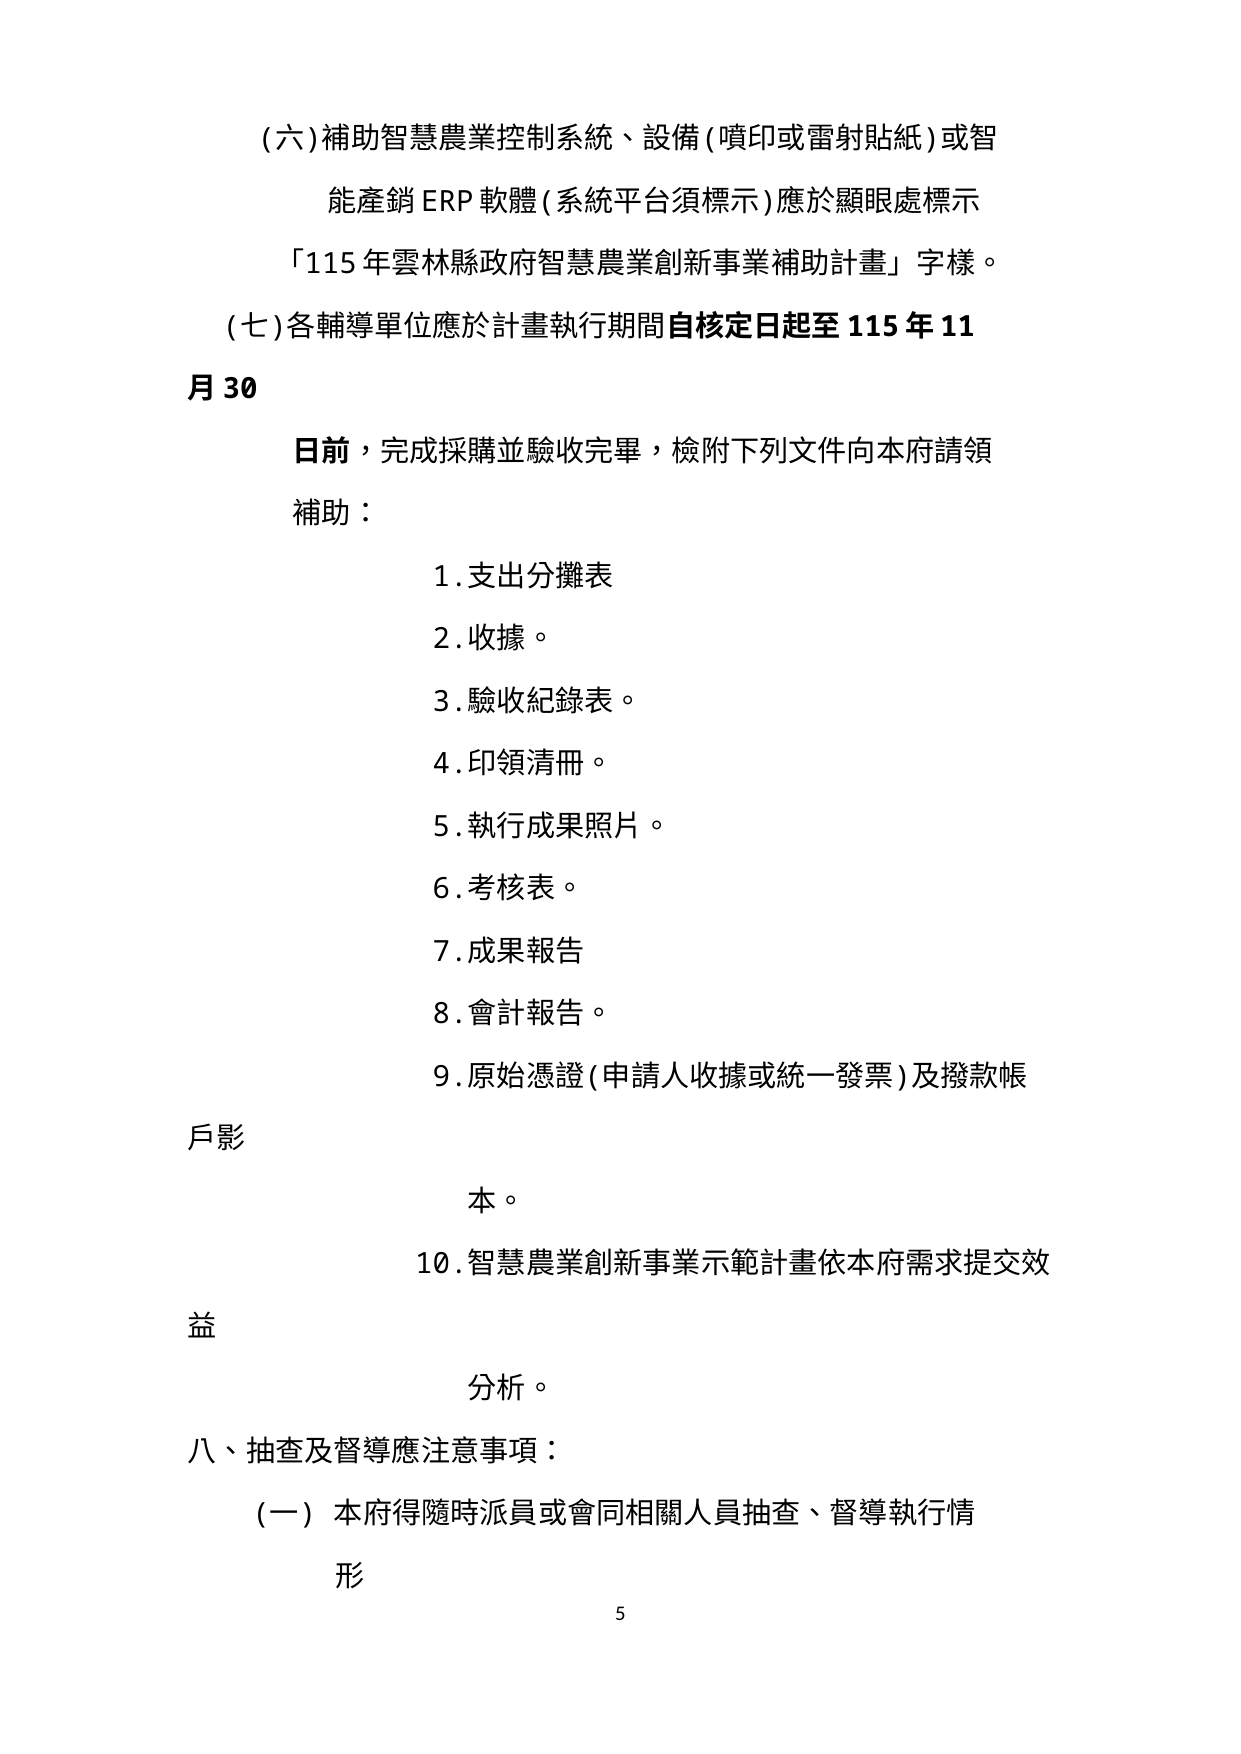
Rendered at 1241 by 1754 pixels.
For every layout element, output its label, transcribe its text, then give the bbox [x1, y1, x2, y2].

text 10.智慧農業創新事業示範計畫依本府需求提交效益 [187, 1219, 1053, 1344]
text 2.收據。 [187, 594, 1053, 657]
text 「115年雲林縣政府智慧農業創新事業補助計畫」字樣。 [187, 219, 1000, 282]
text 分析。 [187, 1344, 1053, 1407]
text 3.驗收紀錄表。 [187, 657, 1053, 719]
text 8.會計報告。 [187, 969, 1053, 1032]
text 1.支出分攤表 [187, 532, 1053, 594]
text 4.印領清冊。 [187, 719, 1053, 782]
text 本。 [187, 1157, 1053, 1219]
text (七)各輔導單位應於計畫執行期間自核定日起至115年11月30 [187, 282, 1000, 407]
text 9.原始憑證(申請人收據或統一發票)及撥款帳戶影 [187, 1032, 1053, 1157]
text 6.考核表。 [187, 844, 1053, 907]
text (六)補助智慧農業控制系統、設備(噴印或雷射貼紙)或智 [187, 94, 1000, 157]
text 能產銷ERP軟體(系統平台須標示)應於顯眼處標示 [187, 157, 1000, 219]
text 八、抽查及督導應注意事項： [187, 1407, 1053, 1469]
text 補助： [187, 469, 1000, 532]
text (一) 本府得隨時派員或會同相關人員抽查、督導執行情形 [217, 1469, 1000, 1594]
text 5.執行成果照片。 [187, 782, 1053, 844]
text 日前，完成採購並驗收完畢，檢附下列文件向本府請領 [187, 407, 1000, 469]
text 7.成果報告 [187, 907, 1053, 969]
